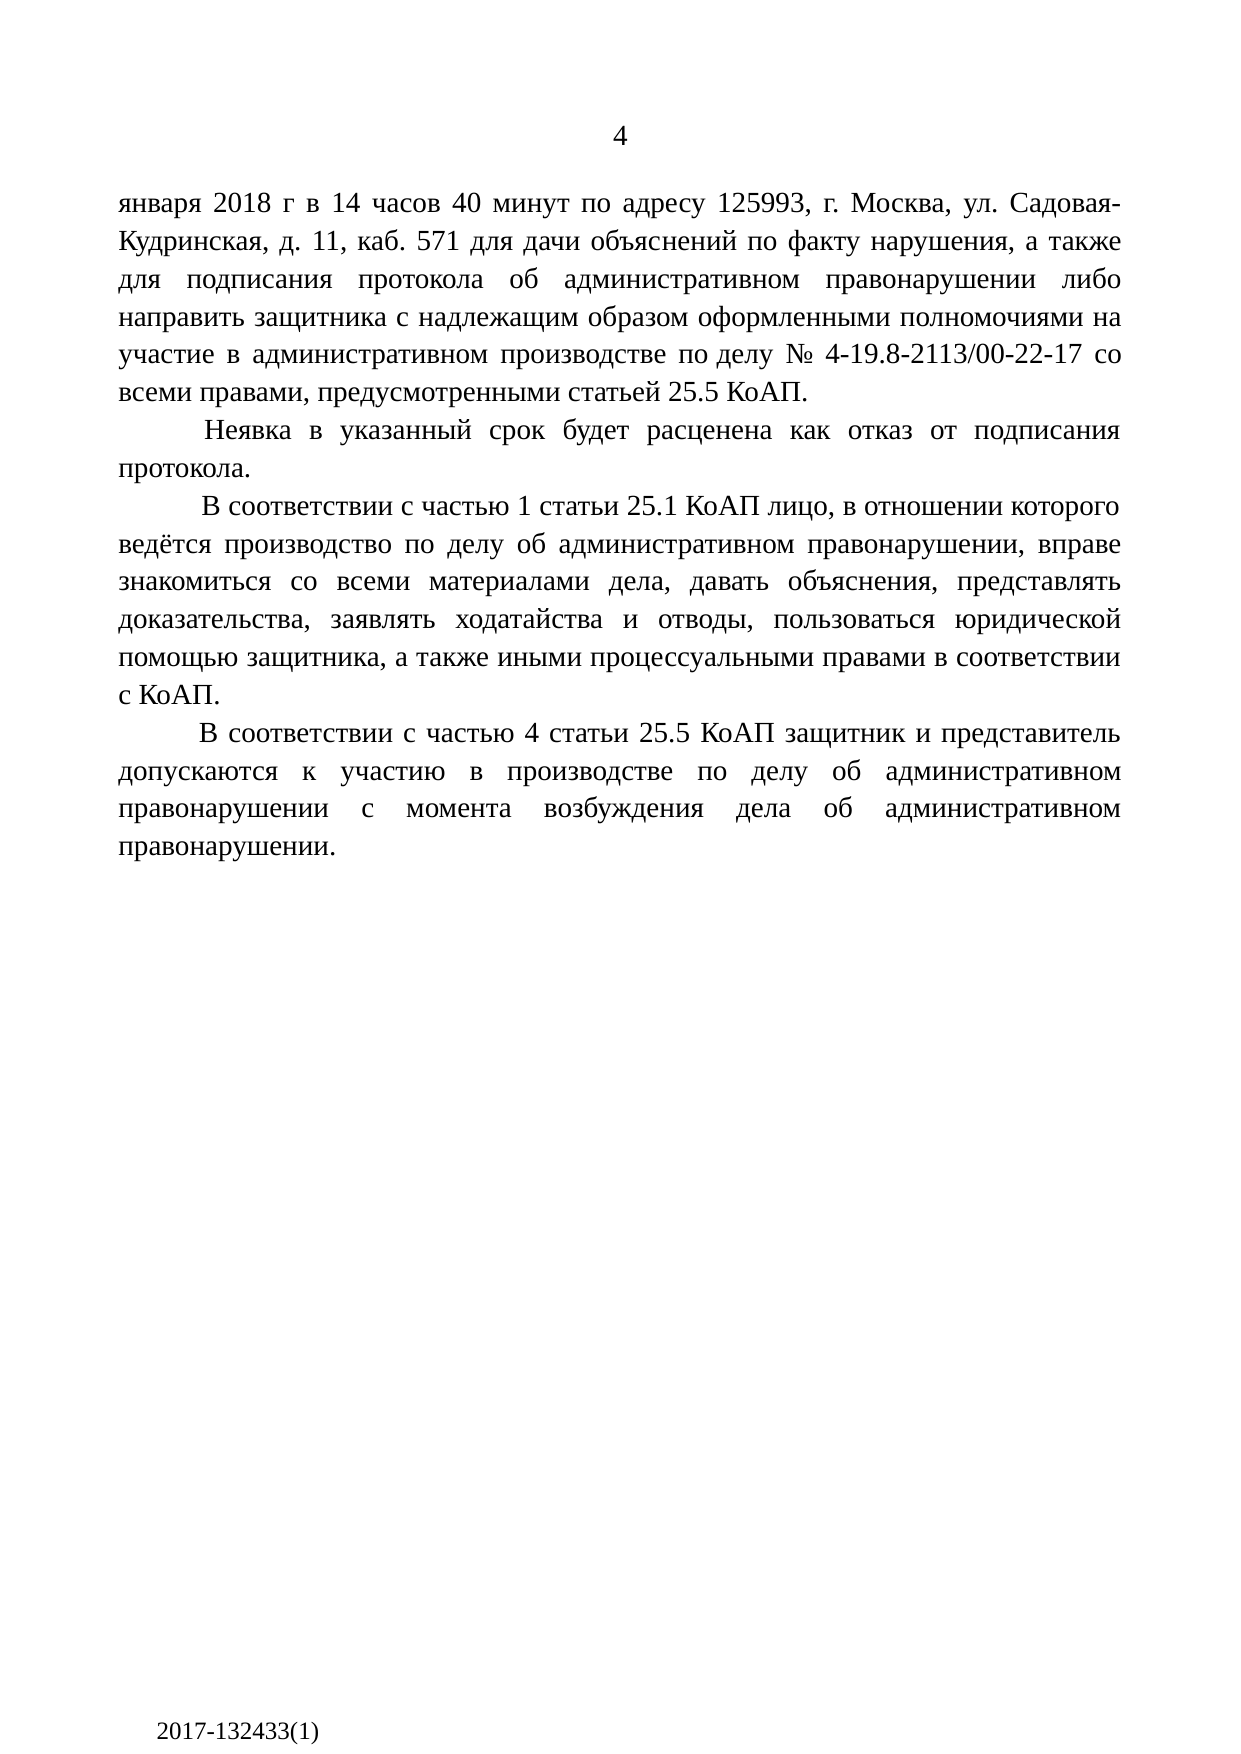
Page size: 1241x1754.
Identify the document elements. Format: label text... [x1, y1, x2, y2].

list В соответствии с частью 1 статьи 25.1 КоАП лицо, в отношении которого ведётся производство по делу об административном правонарушении, вправе знакомиться со всеми материалами дела, давать объяснения, представлять доказательства, заявлять ходатайства и отводы, пользоваться юридической помощью защитника, а также иными процессуальными правами в соответствии с КоАП. [118, 484, 1122, 711]
text января 2018 г в 14 часов 40 минут по адресу 125993, г. Москва, ул. Садовая-Кудринская, д. 11, каб. 571 для дачи объяснений по факту нарушения, а также для подписания протокола об административном правонарушении либо направить защитника с надлежащим образом оформленными полномочиями на участие в административном производстве по делу № 4-19.8-2113/00-22-17 со всеми правами, предусмотренными статьей 25.5 КоАП. [118, 181, 1122, 408]
list Неявка в указанный срок будет расценена как отказ от подписания протокола. [118, 408, 1122, 484]
list В соответствии с частью 4 статьи 25.5 КоАП защитник и представитель допускаются к участию в производстве по делу об административном правонарушении с момента возбуждения дела об административном правонарушении. [118, 711, 1122, 862]
